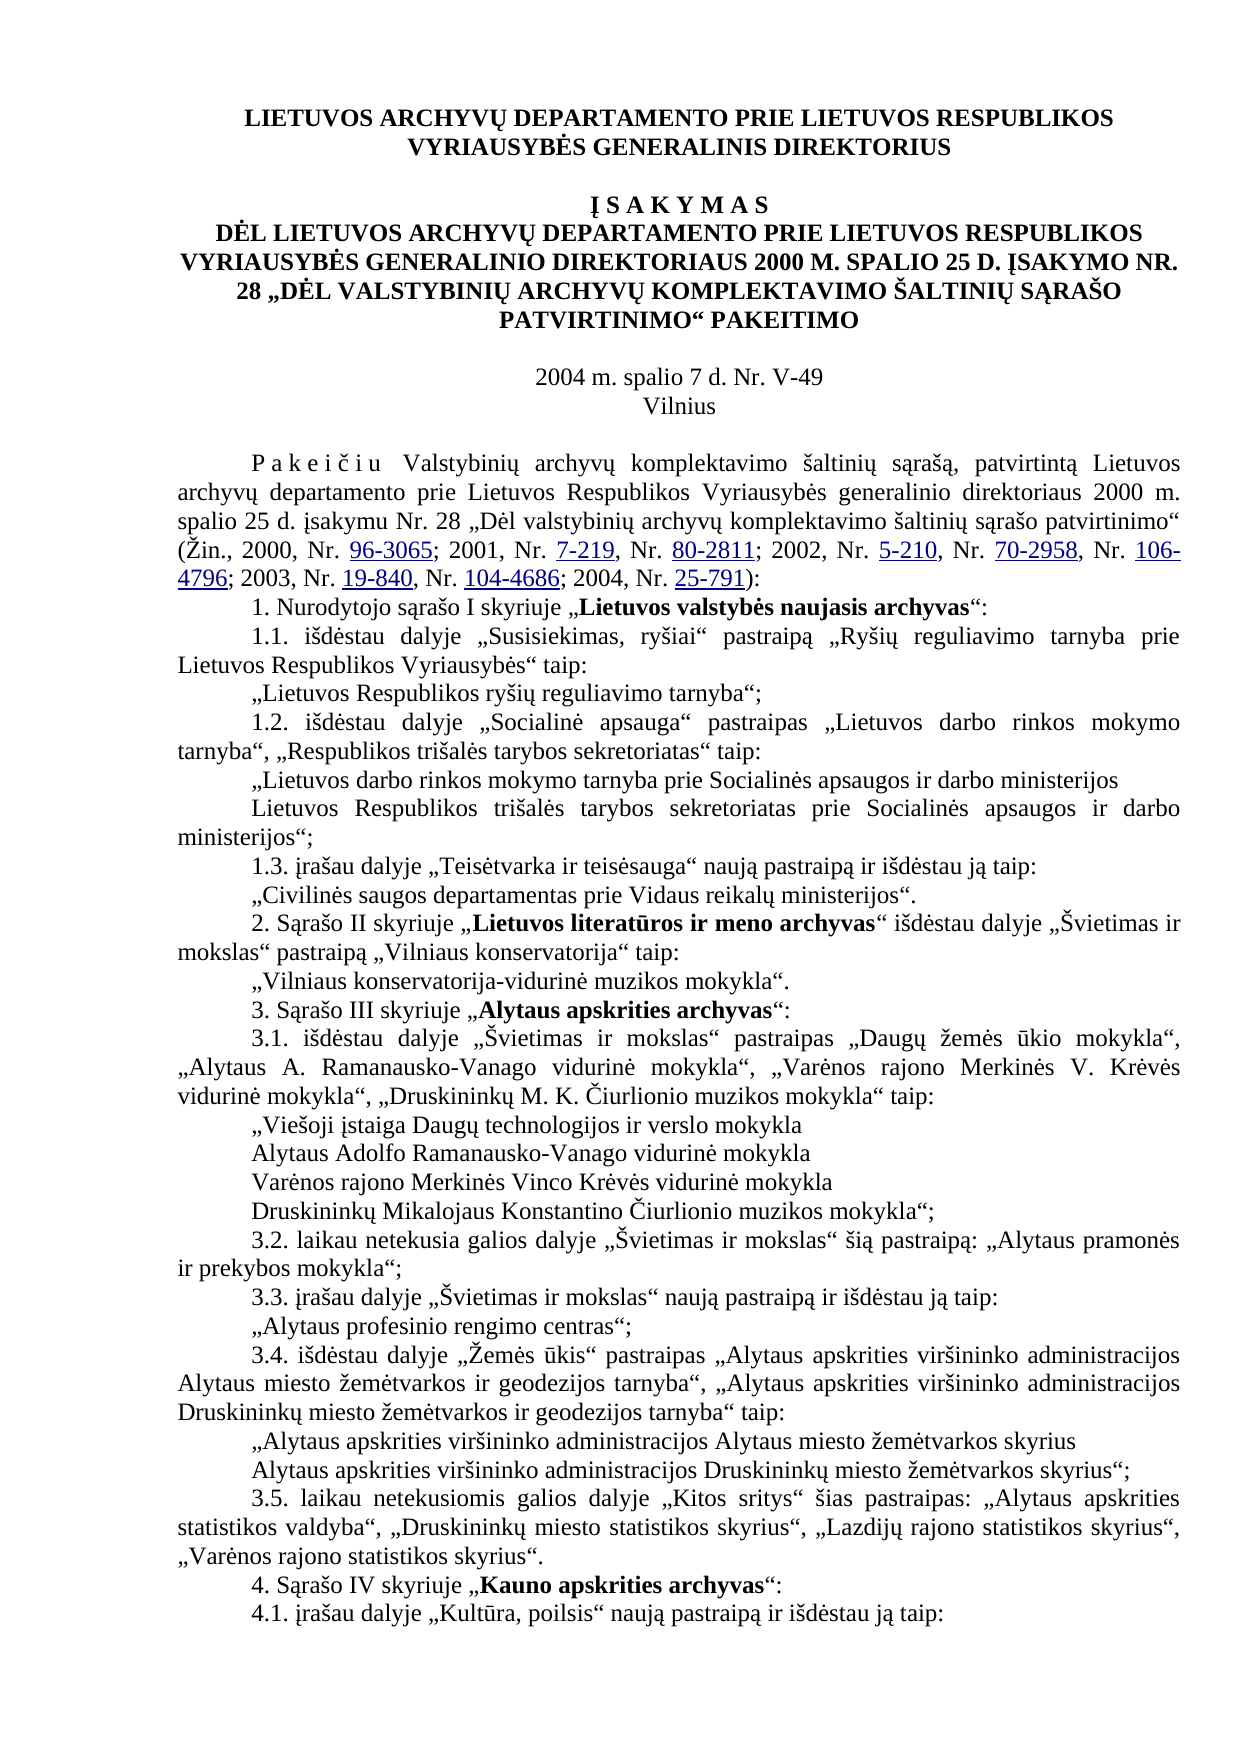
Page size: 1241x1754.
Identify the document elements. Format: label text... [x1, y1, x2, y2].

text „Lietuvos Respublikos ryšių reguliavimo tarnyba“; [177, 678, 1181, 707]
text Lietuvos Respublikos trišalės tarybos sekretoriatas prie Socialinės apsaugos ir darbo ministerijos“; [177, 793, 1181, 851]
text „Alytaus apskrities viršininko administracijos Alytaus miesto žemėtvarkos skyrius [177, 1426, 1181, 1455]
text 2. Sąrašo II skyriuje „Lietuvos literatūros ir meno archyvas“ išdėstau dalyje „Švietimas ir mokslas“ pastraipą „Vilniaus konservatorija“ taip: [177, 908, 1181, 966]
text 3.3. įrašau dalyje „Švietimas ir mokslas“ naują pastraipą ir išdėstau ją taip: [177, 1282, 1181, 1311]
text 3. Sąrašo III skyriuje „Alytaus apskrities archyvas“: [177, 995, 1181, 1023]
text 3.1. išdėstau dalyje „Švietimas ir mokslas“ pastraipas „Daugų žemės ūkio mokykla“, „Alytaus A. Ramanausko-Vanago vidurinė mokykla“, „Varėnos rajono Merkinės V. Krėvės vidurinė mokykla“, „Druskininkų M. K. Čiurlionio muzikos mokykla“ taip: [177, 1023, 1181, 1110]
text 4.1. įrašau dalyje „Kultūra, poilsis“ naują pastraipą ir išdėstau ją taip: [177, 1598, 1181, 1627]
text „Alytaus profesinio rengimo centras“; [177, 1311, 1181, 1340]
text 1.2. išdėstau dalyje „Socialinė apsauga“ pastraipas „Lietuvos darbo rinkos mokymo tarnyba“, „Respublikos trišalės tarybos sekretoriatas“ taip: [177, 707, 1181, 765]
text Vilnius [177, 391, 1181, 420]
text 3.2. laikau netekusia galios dalyje „Švietimas ir mokslas“ šią pastraipą: „Alytaus pramonės ir prekybos mokykla“; [177, 1225, 1181, 1282]
text Pakeičiu Valstybinių archyvų komplektavimo šaltinių sąrašą, patvirtintą Lietuvos archyvų departamento prie Lietuvos Respublikos Vyriausybės generalinio direktoriaus 2000 m. spalio 25 d. įsakymu Nr. 28 „Dėl valstybinių archyvų komplektavimo šaltinių sąrašo patvirtinimo“ (Žin., 2000, Nr. 96-3065; 2001, Nr. 7-219, Nr. 80-2811; 2002, Nr. 5-210, Nr. 70-2958, Nr. 106-4796; 2003, Nr. 19-840, Nr. 104-4686; 2004, Nr. 25-791): [177, 448, 1181, 592]
text „Civilinės saugos departamentas prie Vidaus reikalų ministerijos“. [177, 880, 1181, 908]
text „Vilniaus konservatorija-vidurinė muzikos mokykla“. [177, 966, 1181, 995]
text „Lietuvos darbo rinkos mokymo tarnyba prie Socialinės apsaugos ir darbo ministerijos [177, 765, 1181, 793]
text Į S A K Y M A S [177, 190, 1181, 218]
text „Viešoji įstaiga Daugų technologijos ir verslo mokykla [177, 1110, 1181, 1138]
text 3.5. laikau netekusiomis galios dalyje „Kitos sritys“ šias pastraipas: „Alytaus apskrities statistikos valdyba“, „Druskininkų miesto statistikos skyrius“, „Lazdijų rajono statistikos skyrius“, „Varėnos rajono statistikos skyrius“. [177, 1483, 1181, 1570]
text DĖL LIETUVOS ARCHYVŲ DEPARTAMENTO PRIE LIETUVOS RESPUBLIKOS VYRIAUSYBĖS GENERALINIO DIREKTORIAUS 2000 M. SPALIO 25 D. ĮSAKYMO NR. 28 „DĖL VALSTYBINIŲ ARCHYVŲ KOMPLEKTAVIMO ŠALTINIŲ SĄRAŠO PATVIRTINIMO“ PAKEITIMO [177, 218, 1181, 333]
text LIETUVOS ARCHYVŲ DEPARTAMENTO PRIE LIETUVOS RESPUBLIKOS VYRIAUSYBĖS GENERALINIS DIREKTORIUS [177, 103, 1181, 161]
text 4. Sąrašo IV skyriuje „Kauno apskrities archyvas“: [177, 1570, 1181, 1598]
text Alytaus apskrities viršininko administracijos Druskininkų miesto žemėtvarkos skyrius“; [177, 1455, 1181, 1483]
text 1.1. išdėstau dalyje „Susisiekimas, ryšiai“ pastraipą „Ryšių reguliavimo tarnyba prie Lietuvos Respublikos Vyriausybės“ taip: [177, 621, 1181, 678]
text Alytaus Adolfo Ramanausko-Vanago vidurinė mokykla [177, 1138, 1181, 1167]
text Varėnos rajono Merkinės Vinco Krėvės vidurinė mokykla [177, 1167, 1181, 1196]
text 2004 m. spalio 7 d. Nr. V-49 [177, 362, 1181, 391]
text Druskininkų Mikalojaus Konstantino Čiurlionio muzikos mokykla“; [177, 1196, 1181, 1225]
text 3.4. išdėstau dalyje „Žemės ūkis“ pastraipas „Alytaus apskrities viršininko administracijos Alytaus miesto žemėtvarkos ir geodezijos tarnyba“, „Alytaus apskrities viršininko administracijos Druskininkų miesto žemėtvarkos ir geodezijos tarnyba“ taip: [177, 1340, 1181, 1426]
text 1. Nurodytojo sąrašo I skyriuje „Lietuvos valstybės naujasis archyvas“: [177, 592, 1181, 621]
text 1.3. įrašau dalyje „Teisėtvarka ir teisėsauga“ naują pastraipą ir išdėstau ją taip: [177, 851, 1181, 880]
